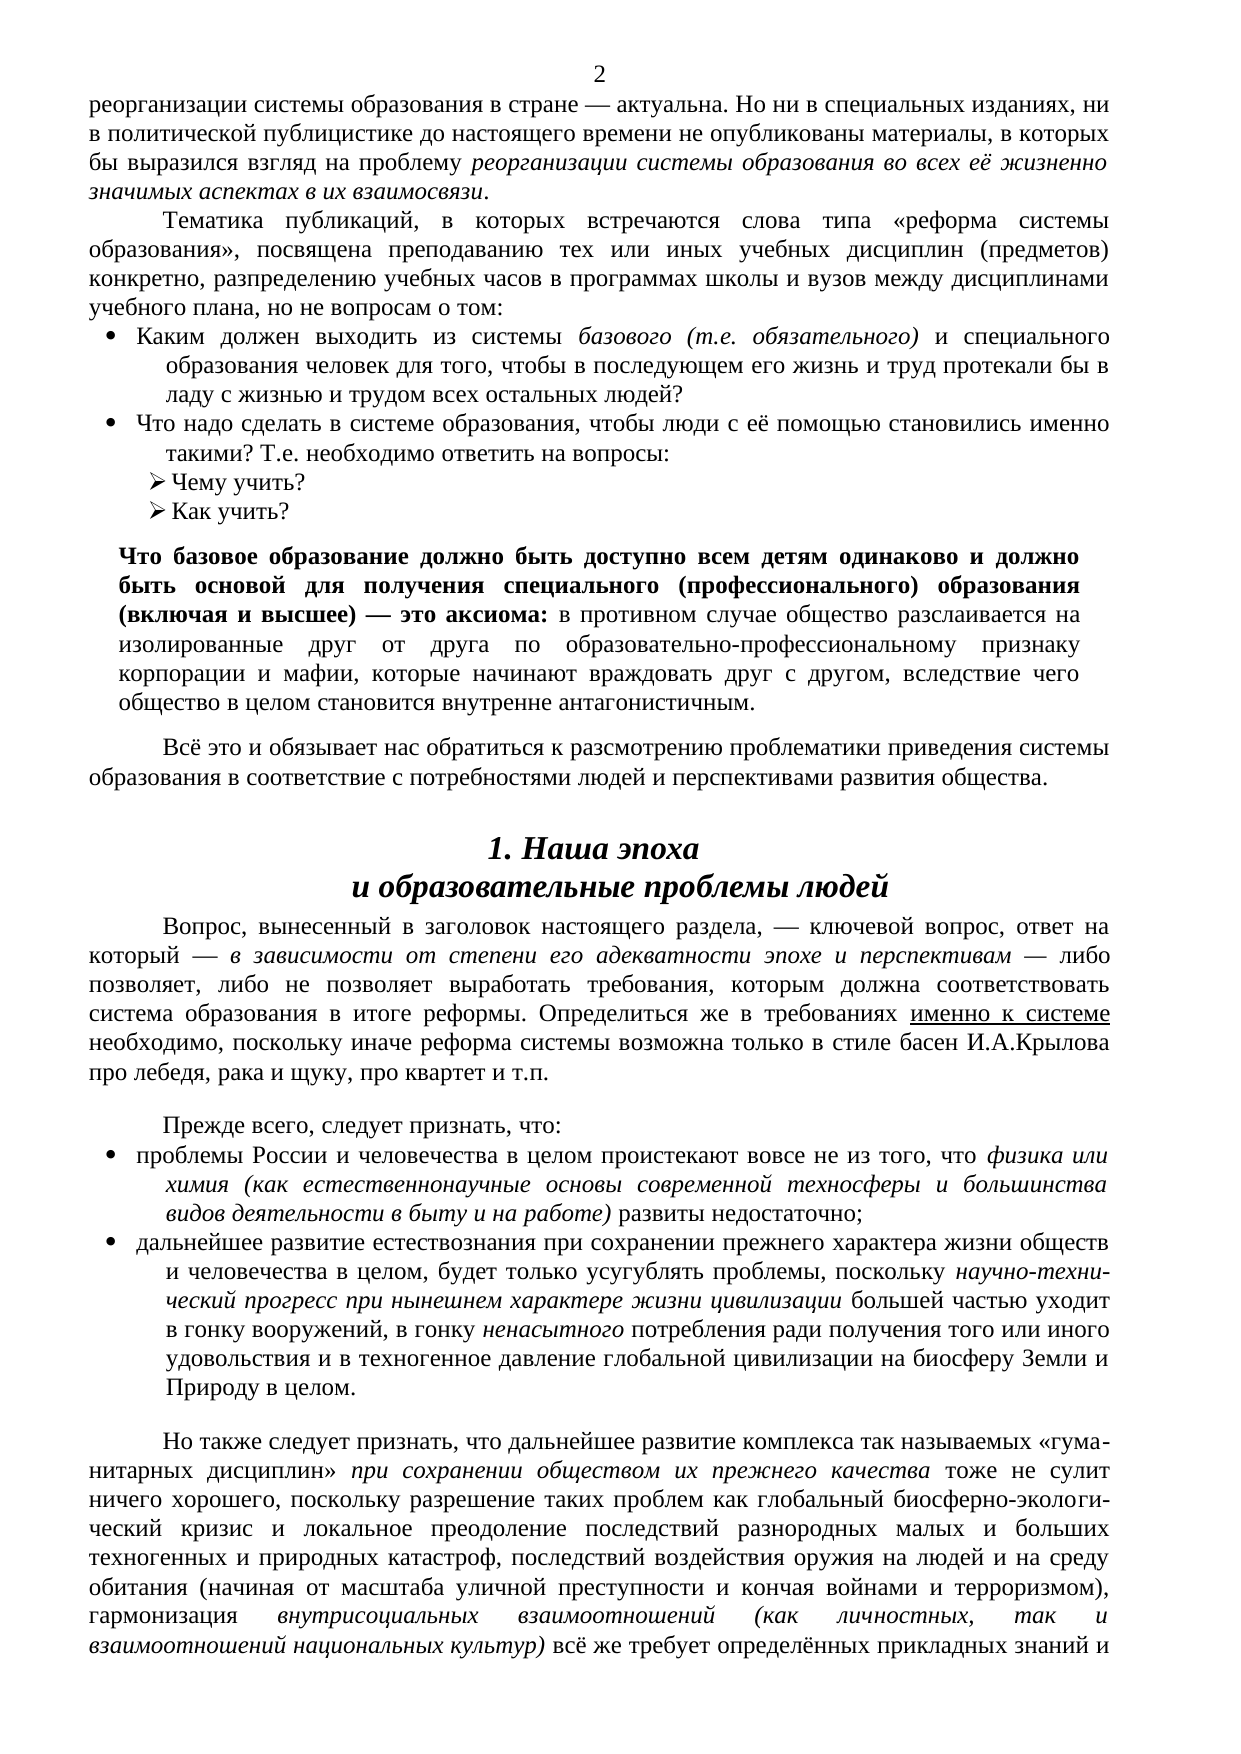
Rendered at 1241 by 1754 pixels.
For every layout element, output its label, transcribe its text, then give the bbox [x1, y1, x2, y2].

text Тематика публикаций, в которых встречаются слова типа «реформа системы образования», посвящена преподаванию тех или иных учебных дисциплин (предметов) конкретно, разпределению учебных часов в программах школы и вузов между дисциплинами учебного плана, но не вопросам о том: [89, 205, 1110, 321]
text реорганизации системы образования в стране — актуальна. Но ни в специальных изданиях, ни в политической публицистике до настоящего времени не опубликованы материалы, в которых бы выразился взгляд на проблему реорганизации системы образования во всех её жизненно значимых аспектах в их взаимосвязи. [89, 89, 1110, 205]
text Прежде всего, следует признать, что: [89, 1110, 1110, 1139]
list Что надо сделать в системе образования, чтобы люди с её помощью становились именно такими? Т.е. необходимо ответить на вопросы: [106, 408, 1110, 466]
text Что базовое образование должно быть доступно всем детям одинаково и должно быть основой для получения специального (профессионального) образования (включая и высшее) — это аксиома: в противном случае общество разслаивается на изолированные друг от друга по образовательно-профессиональному признаку корпорации и мафии, которые начинают враждовать друг с другом, вследствие чего общество в целом становится внутренне антагонистичным. [118, 541, 1081, 716]
list дальнейшее развитие естествознания при сохранении прежнего характера жизни обществ и человечества в целом, будет только усугублять проблемы, поскольку научно-техни­чес­кий прогресс при нынешнем характере жизни цивилизации большей частью уходит в гонку вооружений, в гонку ненасытного потребления ради получения того или иного удовольствия и в техногенное давление глобальной цивилизации на биосферу Земли и Природу в целом. [106, 1227, 1110, 1401]
list Чему учить? [148, 466, 1110, 496]
list проблемы России и человечества в целом проистекают вовсе не из того, что физика или химия (как естественнонаучные основы современной техносферы и большинства видов деятельности в быту и на работе) развиты недостаточно; [106, 1139, 1110, 1227]
text Всё это и обязывает нас обратиться к разсмотрению проблематики приведения системы образования в соответствие с потребностями людей и перспективами развития общества. [89, 732, 1110, 790]
list Как учить? [148, 496, 1110, 524]
text Вопрос, вынесенный в заголовок настоящего раздела, — ключевой вопрос, ответ на который ­— в зависимости от степени его адекватности эпохе и перспективам — либо позволяет, либо не позволяет выработать требования, которым должна соответствовать система образования в итоге реформы. Определиться же в требованиях именно к системе необходимо, поскольку иначе реформа системы возможна только в стиле басен И.А.Крылова про лебедя, рака и щуку, про квартет и т.п. [89, 911, 1110, 1085]
subtitle 1. Наша эпоха и образовательные проблемы людей [89, 828, 1110, 905]
text Но также следует признать, что дальнейшее развитие комплекса так называемых «гума­ни­тарных дисциплин» при сохранении обществом их прежнего качества тоже не сулит ничего хорошего, поскольку разрешение таких проблем как глобальный биосферно-эколо­ги­ческий кризис и локальное преодоление последствий разнородных малых и больших техногенных и природных катастроф, последствий воздействия оружия на людей и на среду обитания (начиная от масштаба уличной преступности и кончая войнами и терроризмом), гармонизация внутрисоциальных взаимоотношений (как лич­ност­ных, так и взаимоотношений национальных культур) всё же требует определённых прикладных знаний и [89, 1426, 1110, 1658]
list Каким должен выходить из системы базового (т.е. обязательного) и специального образования человек для того, чтобы в последующем его жизнь и труд протекали бы в ладу с жизнью и трудом всех остальных людей? [106, 321, 1110, 408]
